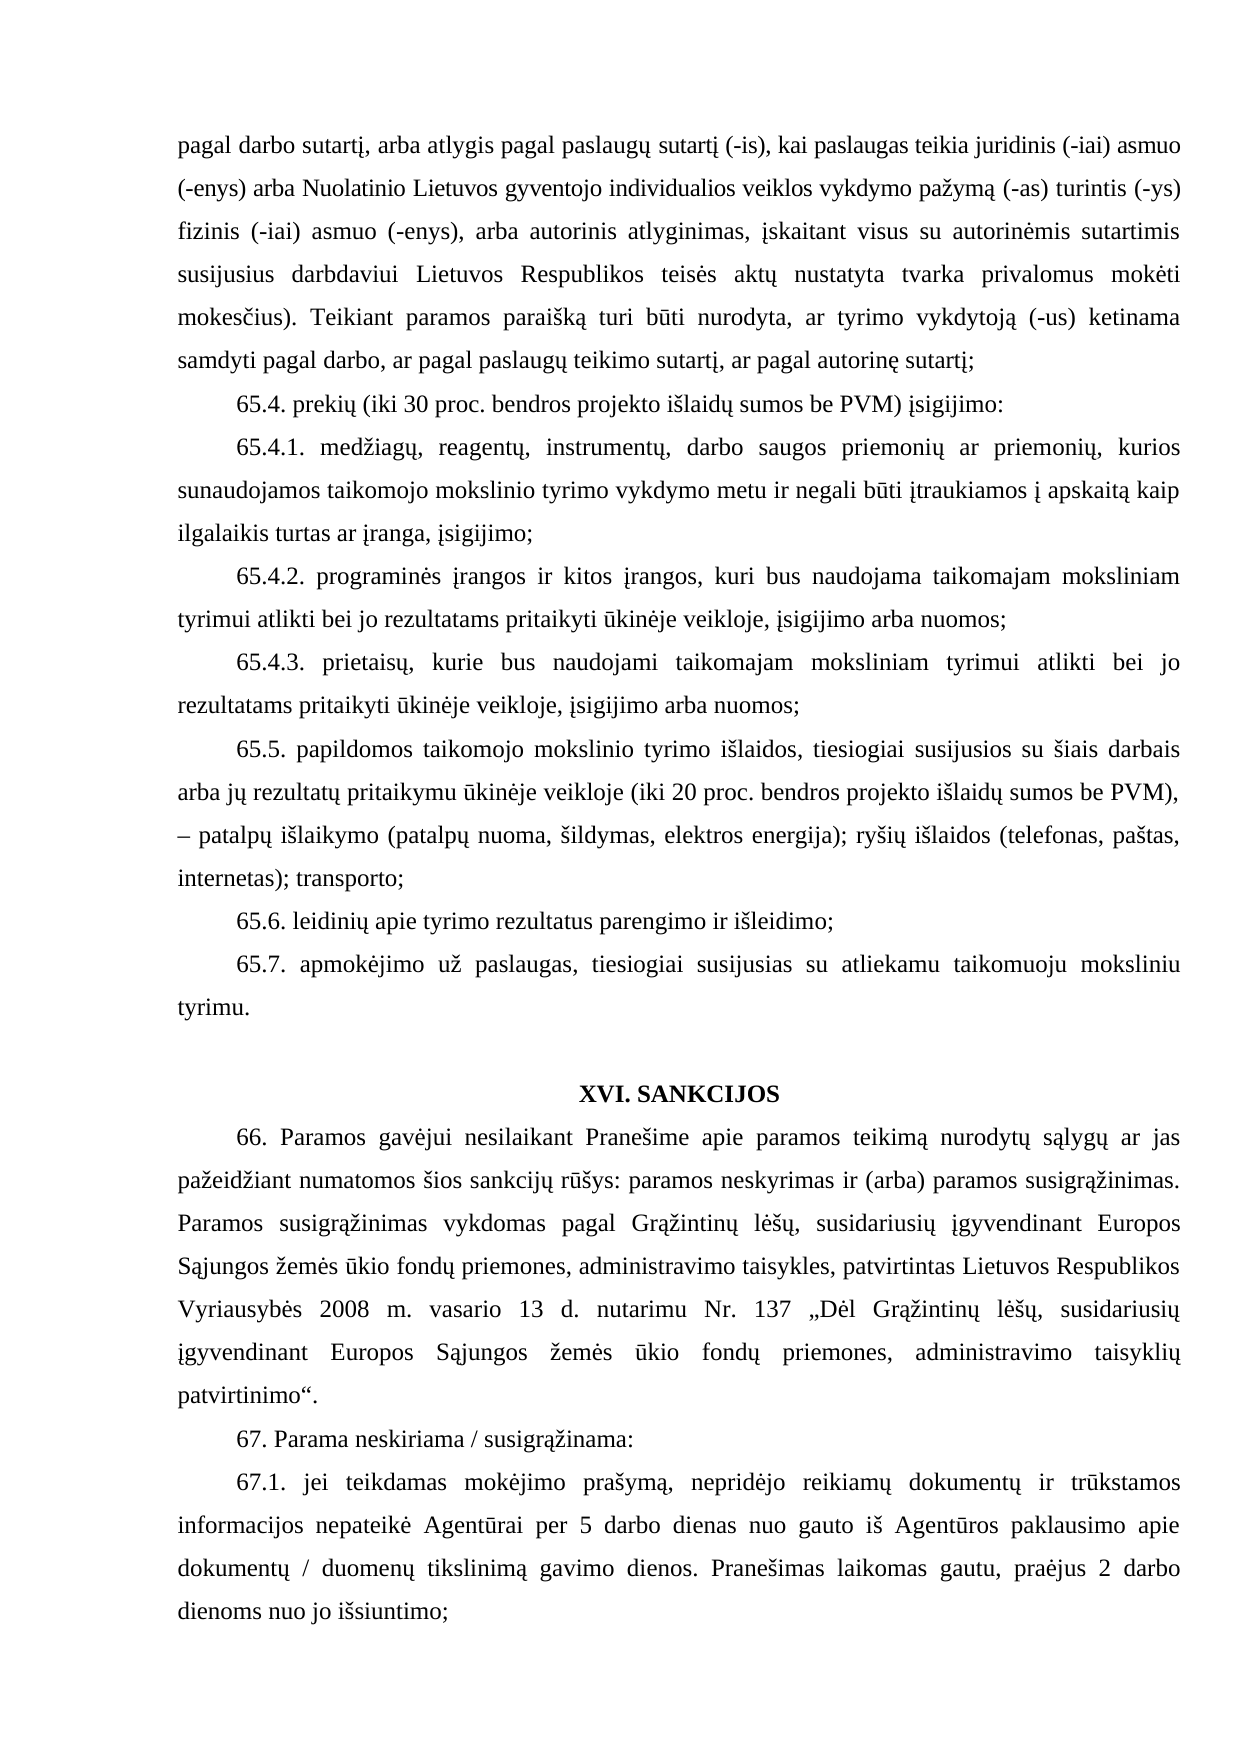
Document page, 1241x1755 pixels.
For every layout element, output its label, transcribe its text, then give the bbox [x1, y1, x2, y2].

text 66. Paramos gavėjui nesilaikant Pranešime apie paramos teikimą nurodytų sąlygų ar jas pažeidžiant numatomos šios sankcijų rūšys: paramos neskyrimas ir (arba) paramos susigrąžinimas. Paramos susigrąžinimas vykdomas pagal Grąžintinų lėšų, susidariusių įgyvendinant Europos Sąjungos žemės ūkio fondų priemones, administravimo taisykles, patvirtintas Lietuvos Respublikos Vyriausybės 2008 m. vasario 13 d. nutarimu Nr. 137 „Dėl Grąžintinų lėšų, susidariusių įgyvendinant Europos Sąjungos žemės ūkio fondų priemones, administravimo taisyklių patvirtinimo“. [177, 1122, 1181, 1409]
text 65.4.1. medžiagų, reagentų, instrumentų, darbo saugos priemonių ar priemonių, kurios sunaudojamos taikomojo mokslinio tyrimo vykdymo metu ir negali būti įtraukiamos į apskaitą kaip ilgalaikis turtas ar įranga, įsigijimo; [177, 432, 1181, 547]
text 65.4.3. prietaisų, kurie bus naudojami taikomajam moksliniam tyrimui atlikti bei jo rezultatams pritaikyti ūkinėje veikloje, įsigijimo arba nuomos; [177, 647, 1181, 719]
text 67.1. jei teikdamas mokėjimo prašymą, nepridėjo reikiamų dokumentų ir trūkstamos informacijos nepateikė Agentūrai per 5 darbo dienas nuo gauto iš Agentūros paklausimo apie dokumentų / duomenų tikslinimą gavimo dienos. Pranešimas laikomas gautu, praėjus 2 darbo dienoms nuo jo išsiuntimo; [177, 1467, 1181, 1625]
text 67. Parama neskiriama / susigrąžinama: [177, 1424, 1181, 1452]
text 65.4.2. programinės įrangos ir kitos įrangos, kuri bus naudojama taikomajam moksliniam tyrimui atlikti bei jo rezultatams pritaikyti ūkinėje veikloje, įsigijimo arba nuomos; [177, 561, 1181, 633]
text 65.7. apmokėjimo už paslaugas, tiesiogiai susijusias su atliekamu taikomuoju moksliniu tyrimu. [177, 949, 1181, 1021]
text 65.4. prekių (iki 30 proc. bendros projekto išlaidų sumos be PVM) įsigijimo: [177, 389, 1181, 417]
text 65.6. leidinių apie tyrimo rezultatus parengimo ir išleidimo; [177, 906, 1181, 935]
text pagal darbo sutartį, arba atlygis pagal paslaugų sutartį (-is), kai paslaugas teikia juridinis (-iai) asmuo (-enys) arba Nuolatinio Lietuvos gyventojo individualios veiklos vykdymo pažymą (-as) turintis (-ys) fizinis (-iai) asmuo (-enys), arba autorinis atlyginimas, įskaitant visus su autorinėmis sutartimis susijusius darbdaviui Lietuvos Respublikos teisės aktų nustatyta tvarka privalomus mokėti mokesčius). Teikiant paramos paraišką turi būti nurodyta, ar tyrimo vykdytoją (-us) ketinama samdyti pagal darbo, ar pagal paslaugų teikimo sutartį, ar pagal autorinę sutartį; [177, 130, 1181, 374]
text XVI. SANKCIJOS [177, 1079, 1181, 1107]
text 65.5. papildomos taikomojo mokslinio tyrimo išlaidos, tiesiogiai susijusios su šiais darbais arba jų rezultatų pritaikymu ūkinėje veikloje (iki 20 proc. bendros projekto išlaidų sumos be PVM), – patalpų išlaikymo (patalpų nuoma, šildymas, elektros energija); ryšių išlaidos (telefonas, paštas, internetas); transporto; [177, 734, 1181, 892]
